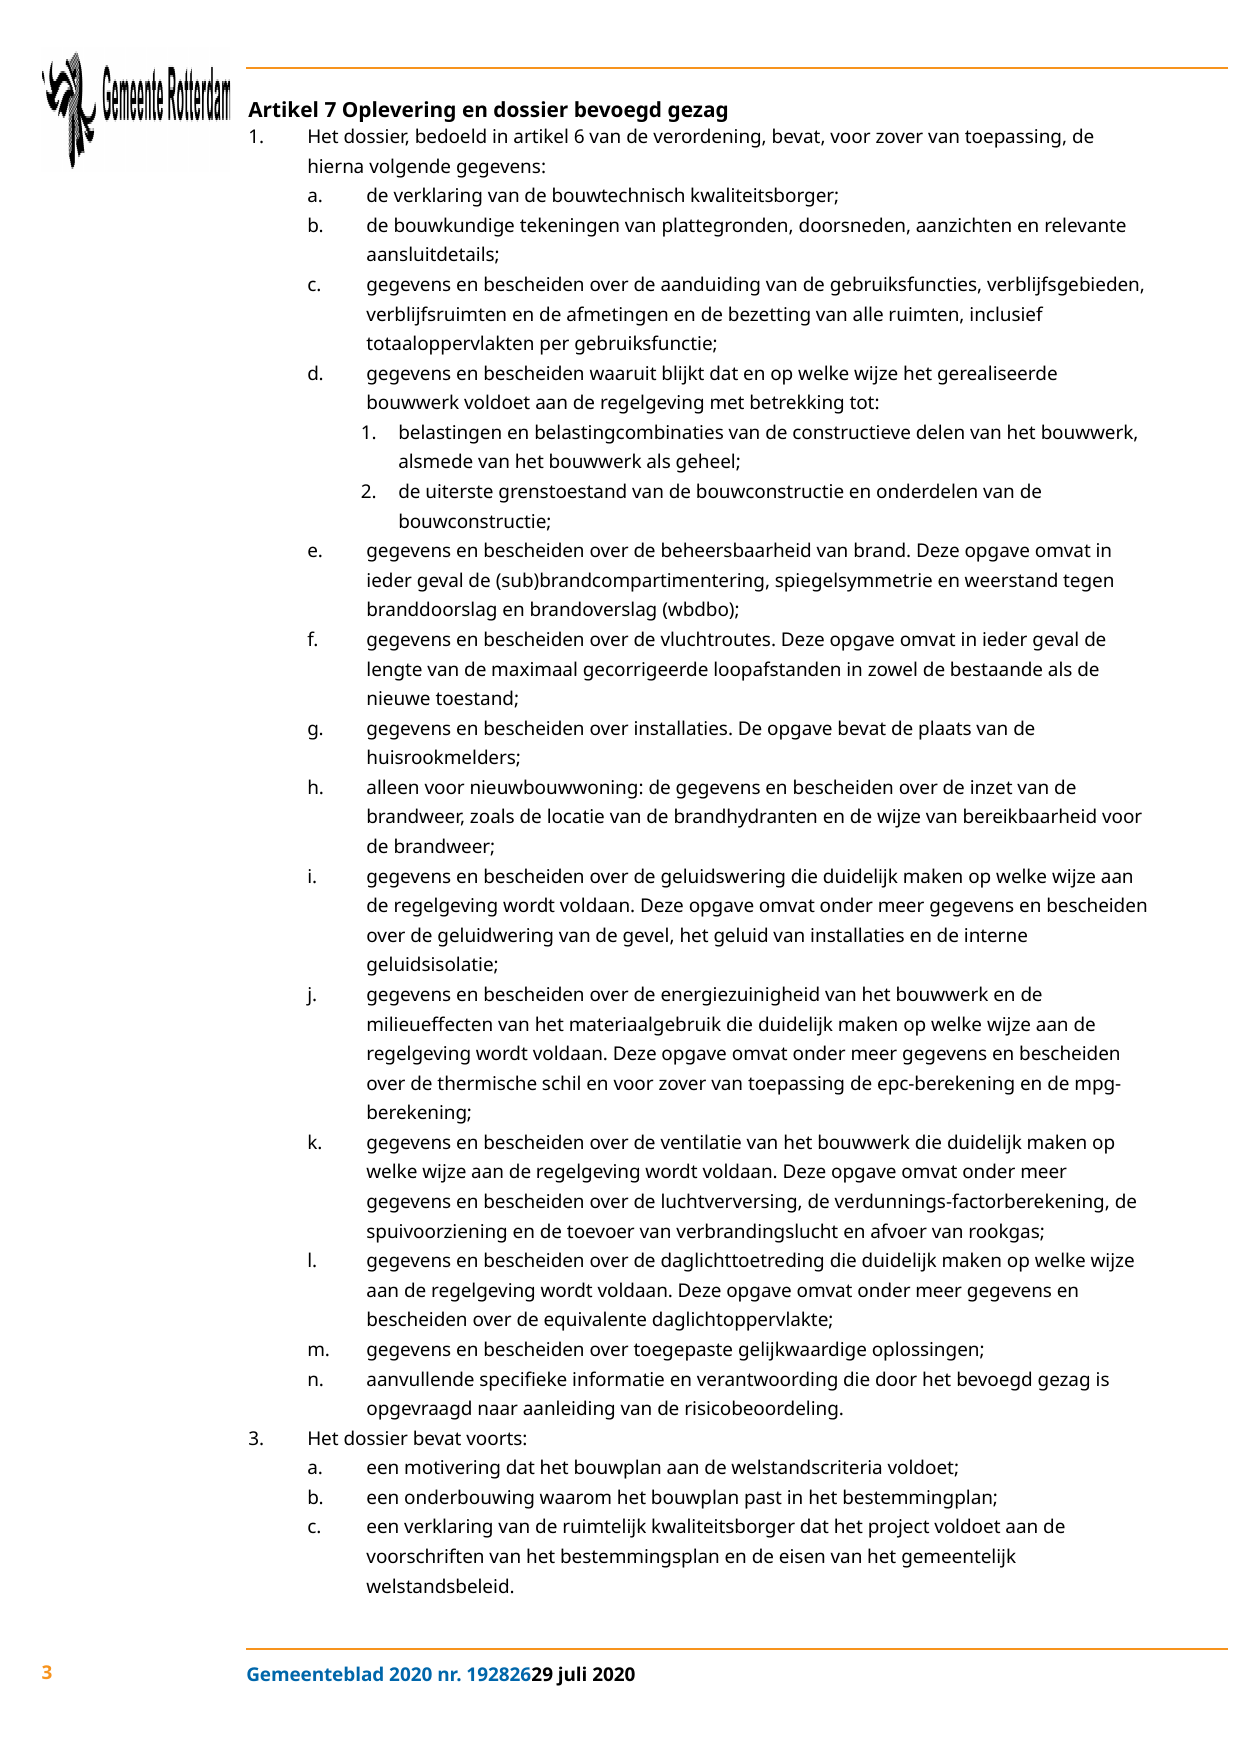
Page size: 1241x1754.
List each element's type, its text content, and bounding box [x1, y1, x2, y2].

list belastingen en belastingcombinaties van de constructieve delen van het bouwwerk, alsmede van het bouwwerk als geheel; [361, 419, 1152, 474]
list gegevens en bescheiden over de aanduiding van de gebruiksfuncties, verblijfsgebieden, verblijfsruimten en de afmetingen en de bezetting van alle ruimten, inclusief totaaloppervlakten per gebruiksfunctie; [307, 271, 1152, 356]
list de uiterste grenstoestand van de bouwconstructie en onderdelen van de bouwconstructie; [361, 478, 1152, 533]
list gegevens en bescheiden over de beheersbaarheid van brand. Deze opgave omvat in ieder geval de (sub)brandcompartimentering, spiegelsymmetrie en weerstand tegen branddoorslag en brandoverslag (wbdbo); [307, 537, 1152, 622]
picture [41, 47, 231, 172]
list gegevens en bescheiden waaruit blijkt dat en op welke wijze het gerealiseerde bouwwerk voldoet aan de regelgeving met betrekking tot: [307, 360, 1152, 415]
list Het dossier bevat voorts: [248, 1425, 1152, 1451]
list gegevens en bescheiden over de energiezuinigheid van het bouwwerk en de milieueffecten van het materiaalgebruik die duidelijk maken op welke wijze aan de regelgeving wordt voldaan. Deze opgave omvat onder meer gegevens en bescheiden over de thermische schil en voor zover van toepassing de epc-berekening en de mpg-berekening; [307, 981, 1152, 1125]
text Artikel 7 Oplevering en dossier bevoegd gezag [248, 95, 1152, 123]
list aanvullende specifieke informatie en verantwoording die door het bevoegd gezag is opgevraagd naar aanleiding van de risicobeoordeling. [307, 1366, 1152, 1421]
list Het dossier, bedoeld in artikel 6 van de verordening, bevat, voor zover van toepassing, de hierna volgende gegevens: [248, 123, 1152, 178]
list gegevens en bescheiden over toegepaste gelijkwaardige oplossingen; [307, 1336, 1152, 1362]
list een motivering dat het bouwplan aan de welstandscriteria voldoet; [307, 1454, 1152, 1480]
list gegevens en bescheiden over de vluchtroutes. Deze opgave omvat in ieder geval de lengte van de maximaal gecorrigeerde loopafstanden in zowel de bestaande als de nieuwe toestand; [307, 626, 1152, 711]
list gegevens en bescheiden over de ventilatie van het bouwwerk die duidelijk maken op welke wijze aan de regelgeving wordt voldaan. Deze opgave omvat onder meer gegevens en bescheiden over de luchtverversing, de verdunnings-factorberekening, de spuivoorziening en de toevoer van verbrandingslucht en afvoer van rookgas; [307, 1129, 1152, 1243]
list een onderbouwing waarom het bouwplan past in het bestemmingplan; [307, 1484, 1152, 1510]
list alleen voor nieuwbouwwoning: de gegevens en bescheiden over de inzet van de brandweer, zoals de locatie van de brandhydranten en de wijze van bereikbaarheid voor de brandweer; [307, 774, 1152, 859]
list de verklaring van de bouwtechnisch kwaliteitsborger; [307, 182, 1152, 208]
list gegevens en bescheiden over de daglichttoetreding die duidelijk maken op welke wijze aan de regelgeving wordt voldaan. Deze opgave omvat onder meer gegevens en bescheiden over de equivalente daglichtoppervlakte; [307, 1247, 1152, 1332]
list de bouwkundige tekeningen van plattegronden, doorsneden, aanzichten en relevante aansluitdetails; [307, 212, 1152, 267]
list gegevens en bescheiden over installaties. De opgave bevat de plaats van de huisrookmelders; [307, 715, 1152, 770]
list een verklaring van de ruimtelijk kwaliteitsborger dat het project voldoet aan de voorschriften van het bestemmingsplan en de eisen van het gemeentelijk welstandsbeleid. [307, 1514, 1152, 1598]
list gegevens en bescheiden over de geluidswering die duidelijk maken op welke wijze aan de regelgeving wordt voldaan. Deze opgave omvat onder meer gegevens en bescheiden over de geluidwering van de gevel, het geluid van installaties en de interne geluidsisolatie; [307, 863, 1152, 977]
